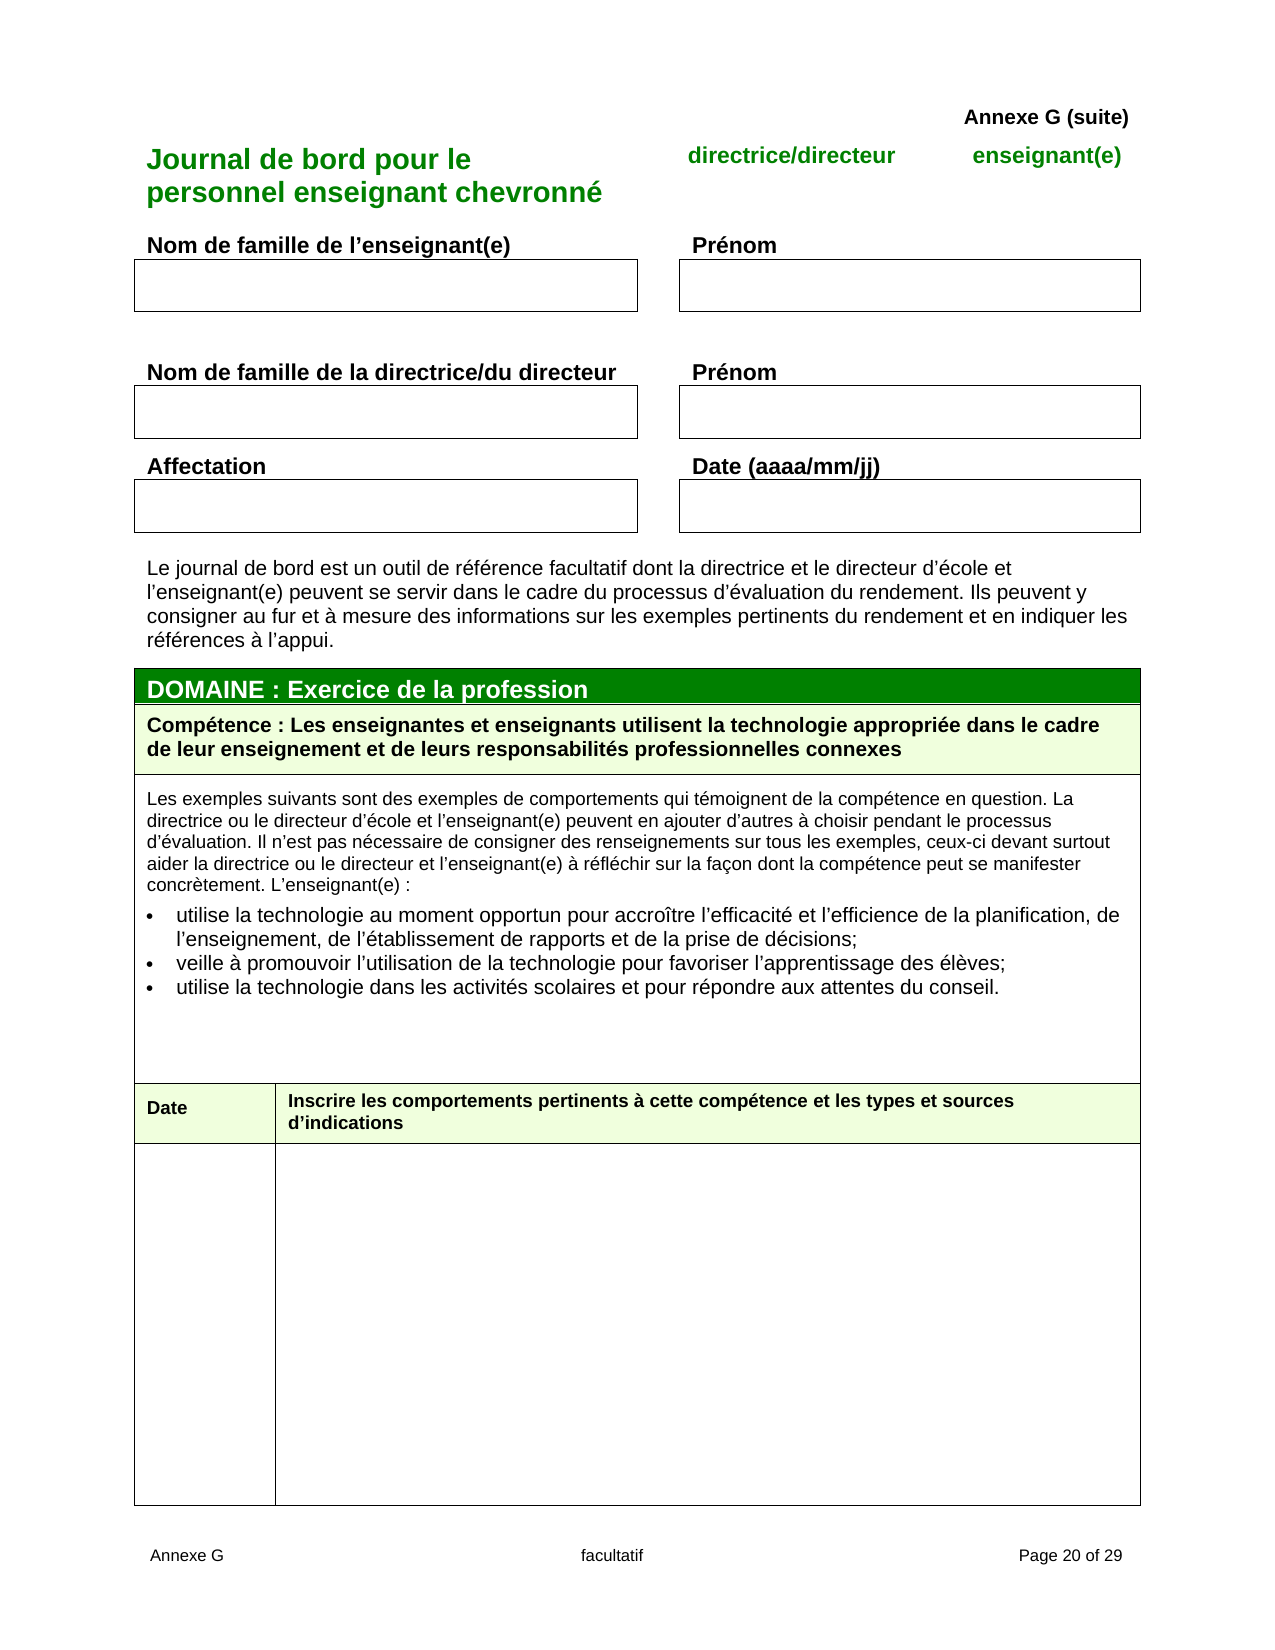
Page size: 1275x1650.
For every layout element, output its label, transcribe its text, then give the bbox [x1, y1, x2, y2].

table_cell [680, 260, 1140, 311]
table_cell Le journal de bord est un outil de référence facultatif dont la directrice et le directeur d’école et l’enseignant(e) peuvent se servir dans le cadre du processus d’évaluation du rendement. Ils peuvent y consigner au fur et à mesure des informations sur les exemples pertinents du rendement et en indiquer les références à l’appui. [135, 550, 1140, 667]
table_cell [276, 1144, 1140, 1504]
table_cell [680, 386, 1140, 438]
table_cell [135, 480, 637, 532]
table_cell [680, 480, 1140, 532]
table_cell Date (aaaa/mm/jj) [680, 439, 1140, 479]
table_cell [638, 217, 680, 259]
table_cell [638, 385, 679, 438]
table_cell Affectation [135, 439, 637, 479]
table_cell [638, 259, 679, 311]
table_cell [135, 260, 637, 311]
table_cell Date [135, 1084, 275, 1143]
table_cell Prénom [680, 217, 1140, 259]
table_cell [135, 1144, 275, 1504]
table_cell [135, 386, 637, 438]
table_cell [638, 438, 680, 479]
table_cell Inscrire les comportements pertinents à cette compétence et les types et sources d’indications retenus. [276, 1084, 1140, 1143]
table_header Annexe G (suite) [135, 105, 1140, 142]
table_cell Prénom [680, 312, 1140, 385]
table_cell directrice/directeur [676, 142, 907, 217]
table_cell Journal de bord pour le personnel enseignant chevronné [135, 142, 615, 217]
table_cell [615, 142, 676, 217]
table_cell Les exemples suivants sont des exemples de comportements qui témoignent de la compétence en question. La directrice ou le directeur d’école et l’enseignant(e) peuvent en ajouter d’autres à choisir pendant le processus d’évaluation. Il n’est pas nécessaire de consigner des renseignements sur tous les exemples, ceux-ci devant surtout aider la directrice ou le directeur et l’enseignant(e) à réfléchir sur la façon dont la compétence peut se manifester concrètement. L’enseignant(e) : [135, 775, 1140, 903]
table_cell utilise la technologie au moment opportun pour accroître l’efficacité et l’efficience de la planification, de l’enseignement, de l’établissement de rapports et de la prise de décisions; veille à promouvoir l’utilisation de la technologie pour favoriser l’apprentissage des élèves; utilise la technologie dans les activités scolaires et pour répondre aux attentes du conseil. [135, 903, 1140, 1083]
table_cell DOMAINE : Exercice de la profession [135, 669, 1140, 703]
table_cell [907, 142, 961, 217]
table_cell [638, 479, 679, 532]
table_cell [638, 311, 680, 385]
table_cell Nom de famille de l’enseignant(e) [135, 217, 637, 259]
table_cell enseignant(e) [961, 142, 1140, 217]
table_cell [135, 532, 1140, 550]
table_cell Nom de famille de la directrice/du directeur [135, 312, 637, 385]
table_cell Compétence : Les enseignantes et enseignants utilisent la technologie appropriée dans le cadre de leur enseignement et de leurs responsabilités professionnelles connexes [135, 705, 1140, 774]
